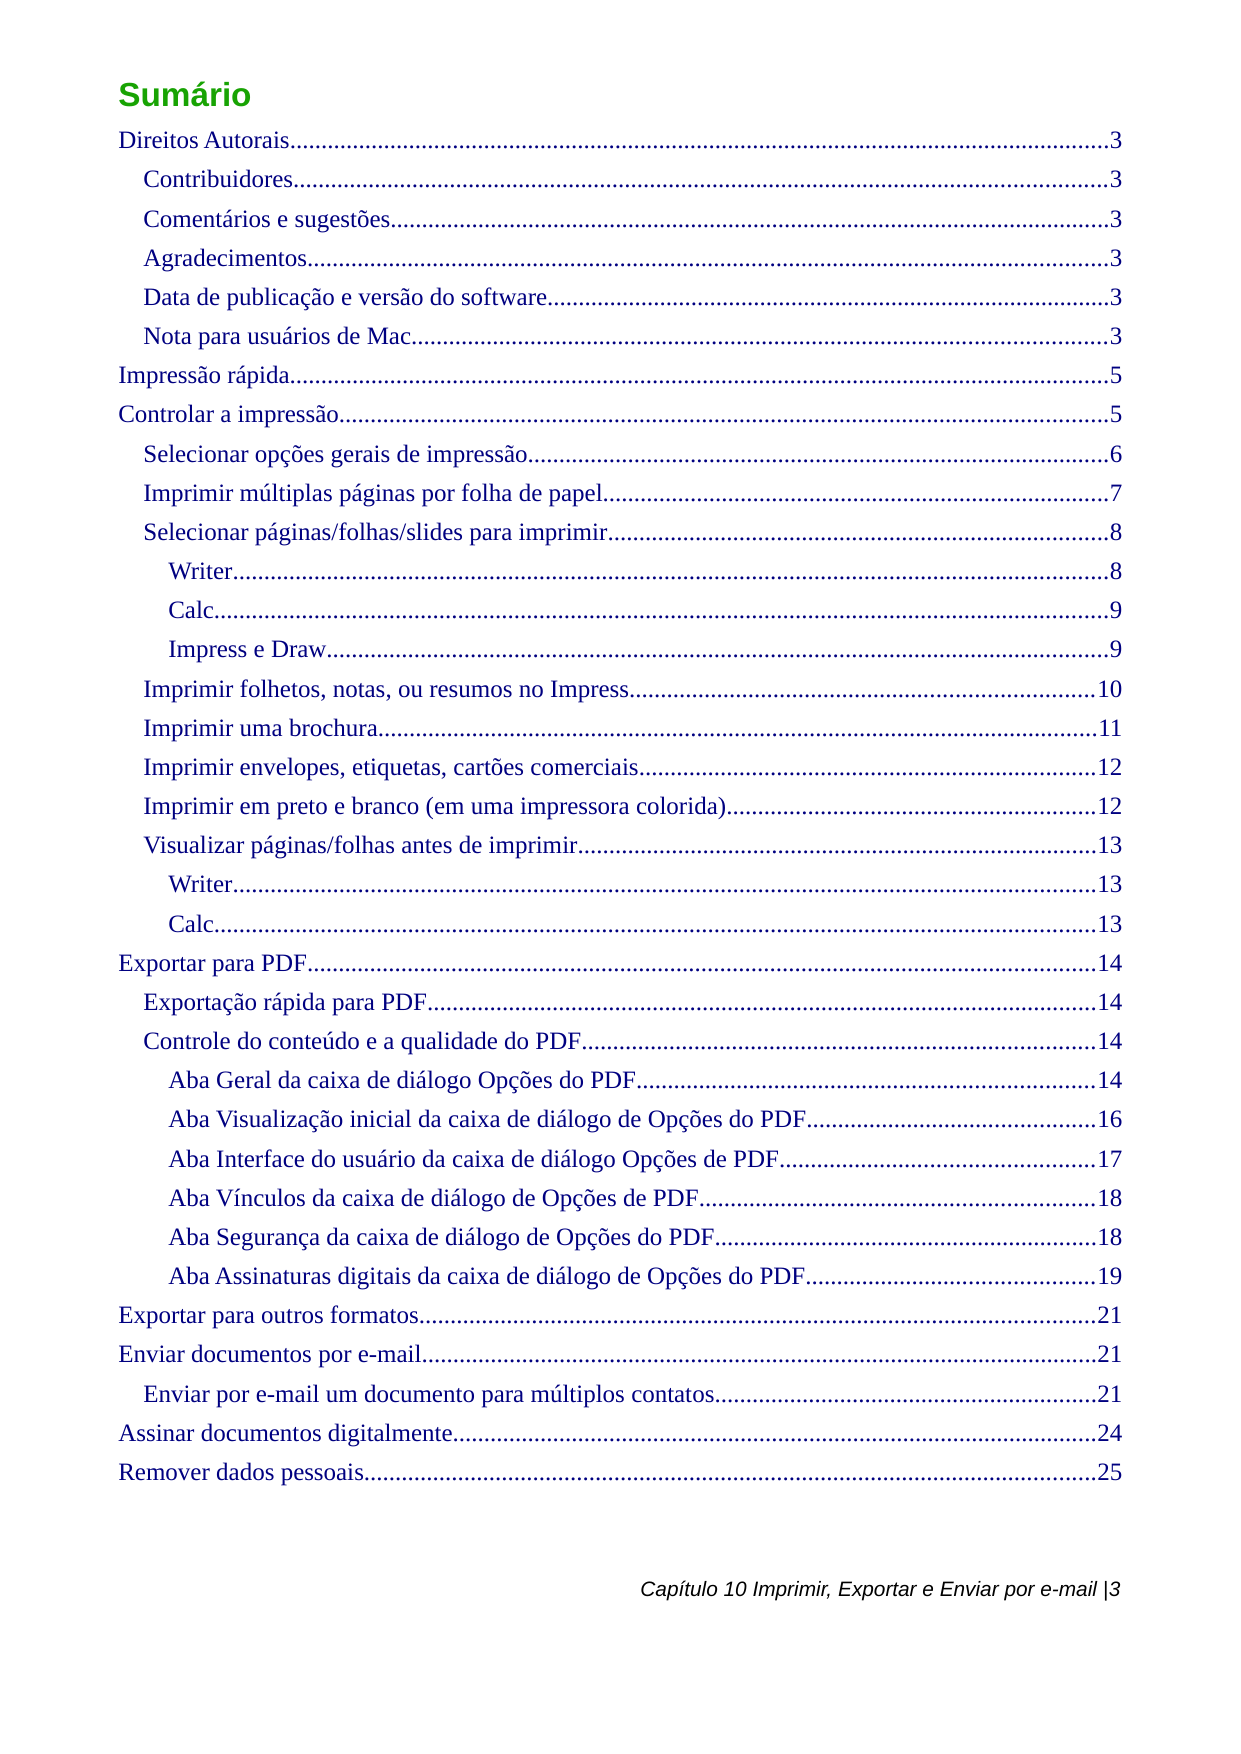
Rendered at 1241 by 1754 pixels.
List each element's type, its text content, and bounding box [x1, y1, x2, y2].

text Imprimir folhetos, notas, ou resumos no Impress 10 [143, 674, 1122, 702]
text Calc 9 [168, 595, 1122, 624]
text Calc 13 [168, 909, 1122, 937]
text Impress e Draw 9 [168, 634, 1122, 663]
text Imprimir em preto e branco (em uma impressora colorida) 12 [143, 791, 1122, 820]
text Aba Segurança da caixa de diálogo de Opções do PDF 18 [168, 1222, 1122, 1251]
text Imprimir uma brochura 11 [143, 713, 1122, 742]
text Enviar por e-mail um documento para múltiplos contatos 21 [143, 1379, 1122, 1407]
text Aba Geral da caixa de diálogo Opções do PDF 14 [168, 1065, 1122, 1094]
text Imprimir envelopes, etiquetas, cartões comerciais 12 [143, 752, 1122, 781]
text Selecionar opções gerais de impressão 6 [143, 439, 1122, 467]
text Controle do conteúdo e a qualidade do PDF 14 [143, 1026, 1122, 1055]
subtitle Sumário [118, 75, 1122, 113]
text Exportar para outros formatos 21 [118, 1300, 1122, 1329]
text Imprimir múltiplas páginas por folha de papel 7 [143, 478, 1122, 507]
text Agradecimentos 3 [143, 243, 1122, 272]
text Contribuidores 3 [143, 164, 1122, 193]
text Visualizar páginas/folhas antes de imprimir 13 [143, 830, 1122, 859]
text Remover dados pessoais 25 [118, 1457, 1122, 1486]
text Comentários e sugestões 3 [143, 204, 1122, 232]
text Data de publicação e versão do software 3 [143, 282, 1122, 311]
text Writer 13 [168, 869, 1122, 898]
text Aba Visualização inicial da caixa de diálogo de Opções do PDF 16 [168, 1104, 1122, 1133]
text Impressão rápida 5 [118, 360, 1122, 389]
text Exportar para PDF 14 [118, 948, 1122, 977]
text Exportação rápida para PDF 14 [143, 987, 1122, 1016]
text Enviar documentos por e-mail 21 [118, 1339, 1122, 1368]
text Aba Vínculos da caixa de diálogo de Opções de PDF 18 [168, 1183, 1122, 1212]
text Aba Interface do usuário da caixa de diálogo Opções de PDF 17 [168, 1144, 1122, 1172]
text Controlar a impressão 5 [118, 399, 1122, 428]
text Writer 8 [168, 556, 1122, 585]
text Nota para usuários de Mac 3 [143, 321, 1122, 350]
text Selecionar páginas/folhas/slides para imprimir 8 [143, 517, 1122, 546]
text Assinar documentos digitalmente 24 [118, 1418, 1122, 1447]
text Aba Assinaturas digitais da caixa de diálogo de Opções do PDF 19 [168, 1261, 1122, 1290]
text Direitos Autorais 3 [118, 125, 1122, 154]
